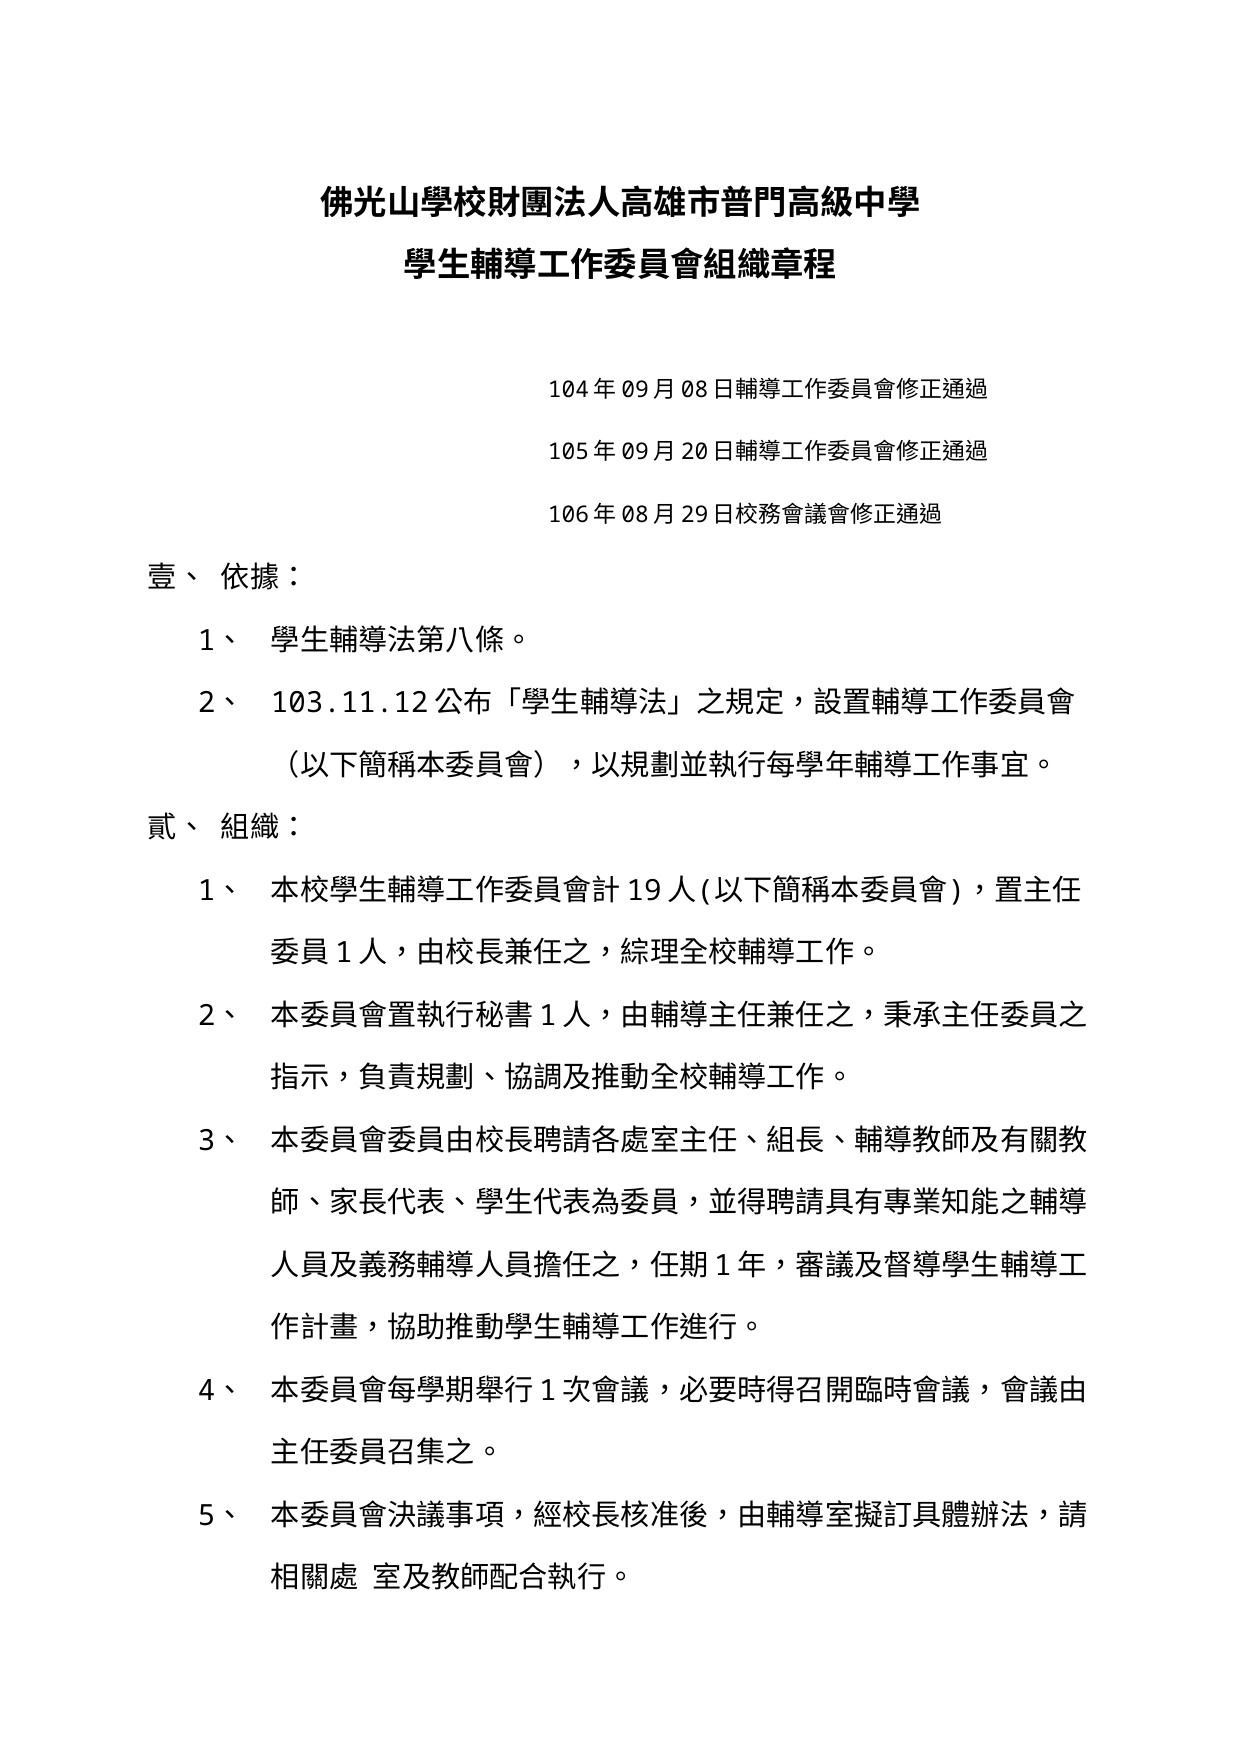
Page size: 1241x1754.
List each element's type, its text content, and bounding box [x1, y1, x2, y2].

list 本委員會每學期舉行1次會議，必要時得召開臨時會議，會議由主任委員召集之。 [198, 1346, 1092, 1471]
list 組織： [148, 783, 1092, 846]
list 本委員會委員由校長聘請各處室主任、組長、輔導教師及有關教師、家長代表、學生代表為委員，並得聘請具有專業知能之輔導人員及義務輔導人員擔任之，任期1年，審議及督導學生輔導工作計畫，協助推動學生輔導工作進行。 [198, 1096, 1092, 1346]
list 依據： [148, 533, 1092, 596]
text 學生輔導工作委員會組織章程 [148, 221, 1092, 283]
text 105年09月20日輔導工作委員會修正通過 [548, 408, 1092, 471]
list 本委員會置執行秘書1人，由輔導主任兼任之，秉承主任委員之指示，負責規劃、協調及推動全校輔導工作。 [198, 971, 1092, 1096]
list 學生輔導法第八條。 [198, 596, 1092, 658]
text 106年08月29日校務會議會修正通過 [548, 471, 1092, 533]
list 103.11.12公布「學生輔導法」之規定，設置輔導工作委員會（以下簡稱本委員會），以規劃並執行每學年輔導工作事宜。 [198, 658, 1092, 783]
text 104年09月08日輔導工作委員會修正通過 [548, 346, 1092, 408]
list 本委員會決議事項，經校長核准後，由輔導室擬訂具體辦法，請相關處 室及教師配合執行。 [198, 1471, 1092, 1596]
text 佛光山學校財團法人高雄市普門高級中學 [148, 158, 1092, 221]
list 本校學生輔導工作委員會計19人(以下簡稱本委員會)，置主任委員1人，由校長兼任之，綜理全校輔導工作。 [198, 846, 1092, 971]
